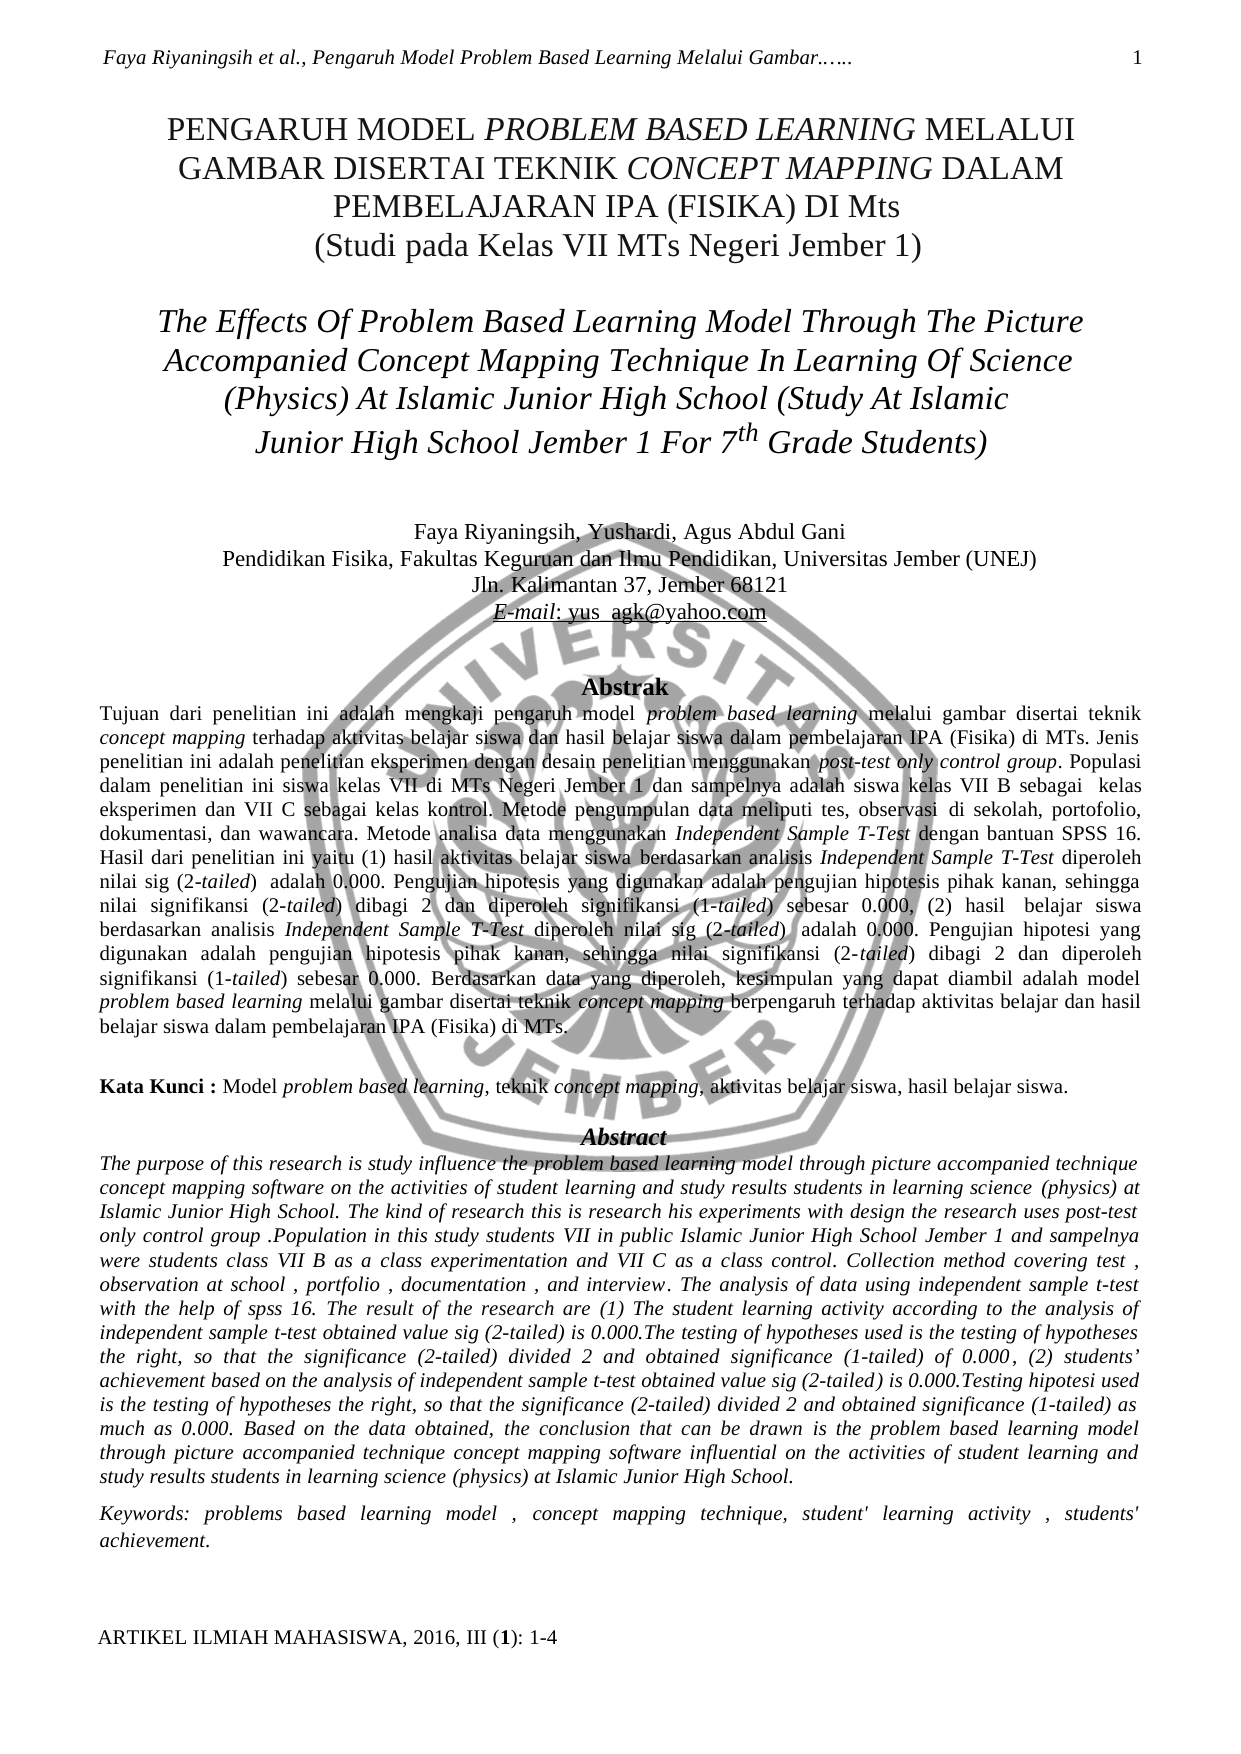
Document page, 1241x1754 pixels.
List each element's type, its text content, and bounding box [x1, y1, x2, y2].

picture [229, 1098, 1011, 1122]
text Junior High School Jember 1 For 7th Grade Students) [101, 417, 1142, 461]
text (Physics) At Islamic Junior High School (Study At Islamic [101, 378, 1142, 417]
text Abstrak [99, 672, 1142, 701]
text The Effects Of Problem Based Learning Model Through The Picture Accompanied Concept Mapping Technique In Learning Of Science [101, 301, 1142, 378]
text Tujuan dari penelitian ini adalah mengkaji pengaruh model problem based learning melalui gambar disertai teknik concept mapping terhadap aktivitas belajar siswa dan hasil belajar siswa dalam pembelajaran IPA (Fisika) di MTs. Jenis penelitian ini adalah penelitian eksperimen dengan desain penelitian menggunakan post-test only control group. Populasi dalam penelitian ini siswa kelas VII di MTs Negeri Jember 1 dan sampelnya adalah siswa kelas VII B sebagai kelas eksperimen dan VII C sebagai kelas kontrol. Metode pengumpulan data meliputi tes, observasi di sekolah, portofolio, dokumentasi, dan wawancara. Metode analisa data menggunakan Independent Sample T-Test dengan bantuan SPSS 16. Hasil dari penelitian ini yaitu (1) hasil aktivitas belajar siswa berdasarkan analisis Independent Sample T-Test diperoleh nilai sig (2-tailed) adalah 0.000. Pengujian hipotesis yang digunakan adalah pengujian hipotesis pihak kanan, sehingga nilai signifikansi (2-tailed) dibagi 2 dan diperoleh signifikansi (1-tailed) sebesar 0.000, (2) hasil belajar siswa berdasarkan analisis Independent Sample T-Test diperoleh nilai sig (2-tailed) adalah 0.000. Pengujian hipotesi yang digunakan adalah pengujian hipotesis pihak kanan, sehingga nilai signifikansi (2-tailed) dibagi 2 dan diperoleh signifikansi (1-tailed) sebesar 0.000. Berdasarkan data yang diperoleh, kesimpulan yang dapat diambil adalah model problem based learning melalui gambar disertai teknik concept mapping berpengaruh terhadap aktivitas belajar dan hasil belajar siswa dalam pembelajaran IPA (Fisika) di MTs. [99, 701, 1142, 1037]
text Pendidikan Fisika, Fakultas Keguruan dan Ilmu Pendidikan, Universitas Jember (UNEJ) Jln. Kalimantan 37, Jember 68121 E-mail: yus­_agk@yahoo.com [157, 544, 1102, 624]
text Kata Kunci : Model problem based learning, teknik concept mapping, aktivitas belajar siswa, hasil belajar siswa. [99, 1074, 1142, 1098]
text Keywords: problems based learning model , concept mapping technique, student' learning activity , students' achievement. [99, 1501, 1142, 1552]
text The purpose of this research is study influence the problem based learning model through picture accompanied technique concept mapping software on the activities of student learning and study results students in learning science (physics) at Islamic Junior High School. The kind of research this is research his experiments with design the research uses post-test only control group .Population in this study students VII in public Islamic Junior High School Jember 1 and sampelnya were students class VII B as a class experimentation and VII C as a class control. Collection method covering test , observation at school , portfolio , documentation , and interview. The analysis of data using independent sample t-test with the help of spss 16. The result of the research are (1) The student learning activity according to the analysis of independent sample t-test obtained value sig (2-tailed) is 0.000.The testing of hypotheses used is the testing of hypotheses the right, so that the significance (2-tailed) divided 2 and obtained significance (1-tailed) of 0.000, (2) students’ achievement based on the analysis of independent sample t-test obtained value sig (2-tailed) is 0.000.Testing hipotesi used is the testing of hypotheses the right, so that the significance (2-tailed) divided 2 and obtained significance (1-tailed) as much as 0.000. Based on the data obtained, the conclusion that can be drawn is the problem based learning model through picture accompanied technique concept mapping software influential on the activities of student learning and study results students in learning science (physics) at Islamic Junior High School. [99, 1151, 1142, 1488]
picture [229, 624, 1011, 672]
picture [229, 1037, 1011, 1074]
text Faya Riyaningsih, Yushardi, Agus Abdul Gani [157, 518, 1102, 544]
text PENGARUH MODEL PROBLEM BASED LEARNING MELALUI GAMBAR DISERTAI TEKNIK CONCEPT MAPPING DALAM PEMBELAJARAN IPA (FISIKA) DI Mts [101, 109, 1142, 224]
picture [229, 461, 1011, 518]
text (Studi pada Kelas VII MTs Negeri Jember 1) [101, 224, 1142, 263]
text Abstract [99, 1122, 1142, 1151]
